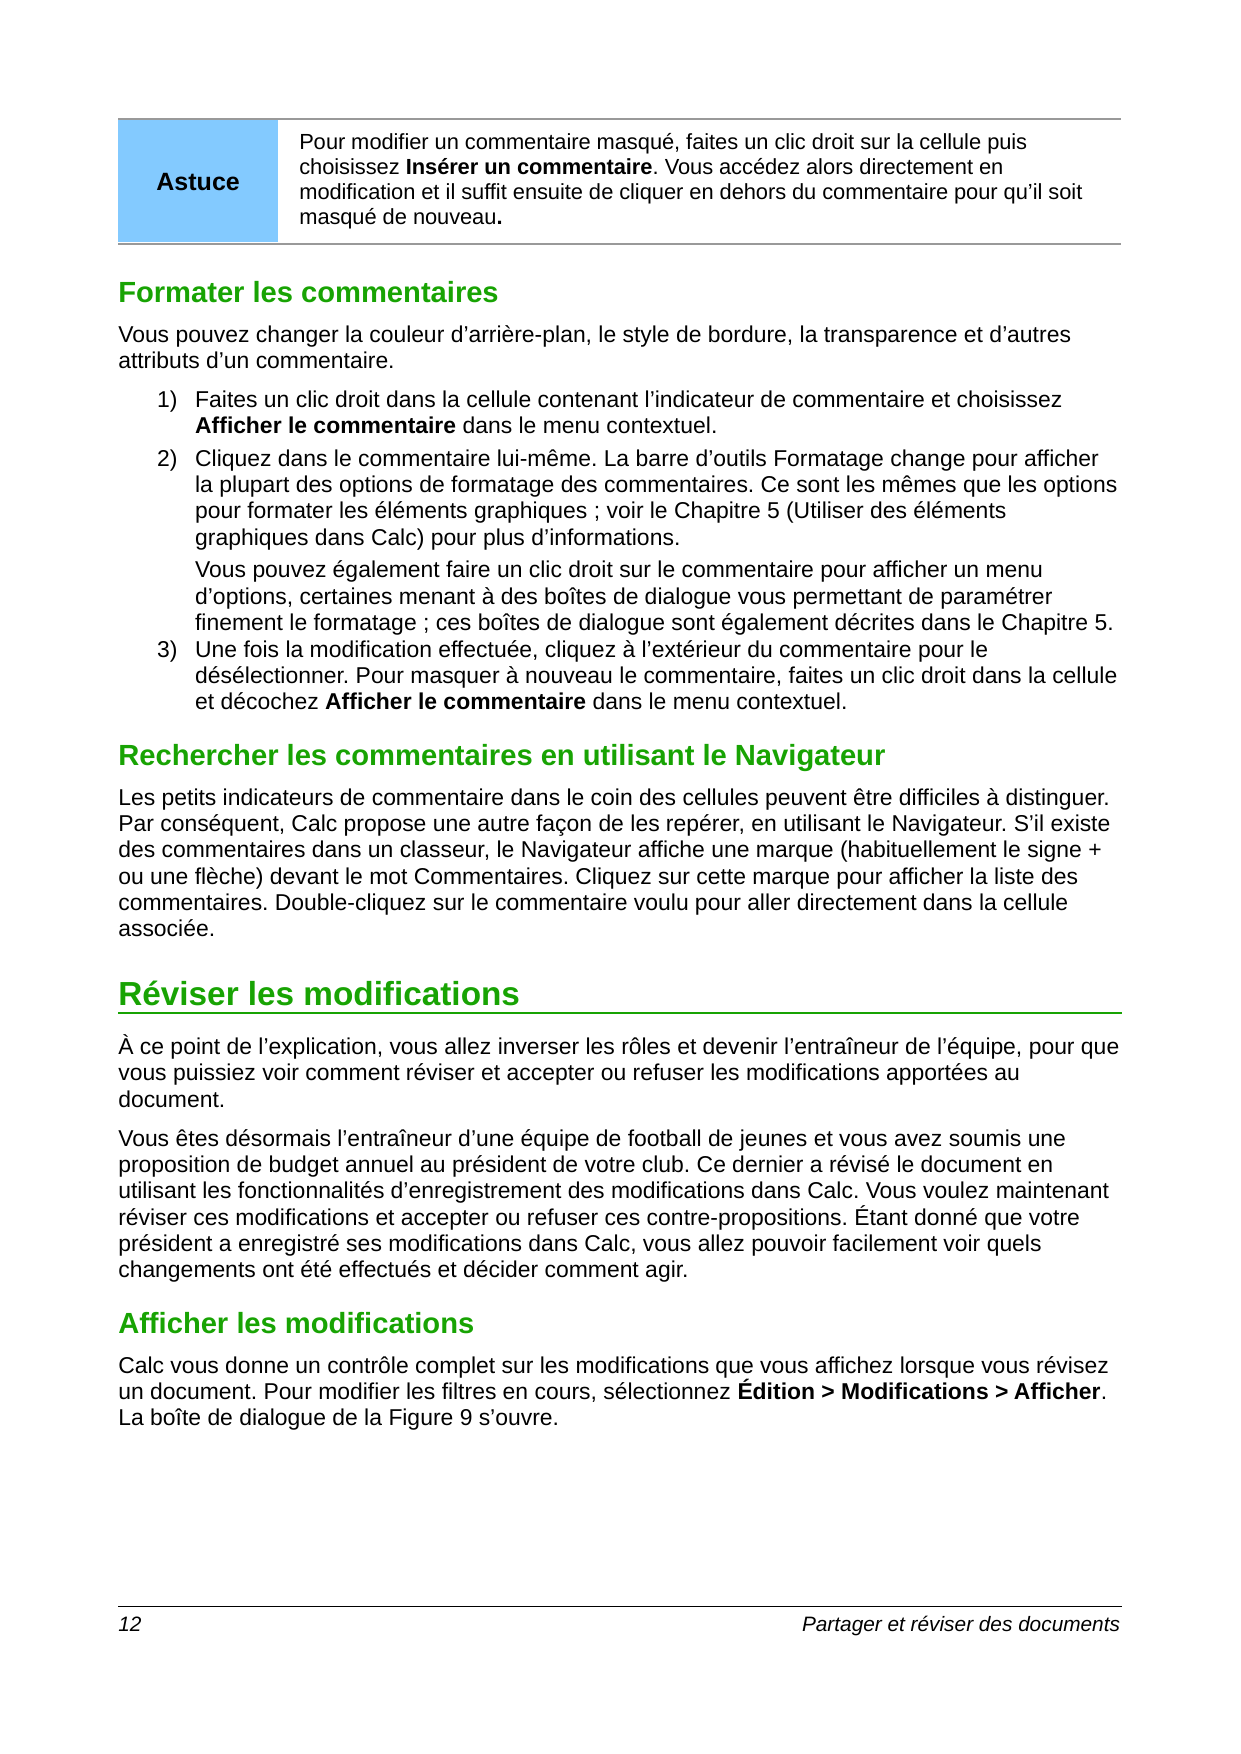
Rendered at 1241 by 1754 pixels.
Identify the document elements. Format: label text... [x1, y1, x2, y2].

text Vous pouvez changer la couleur d’arrière-plan, le style de bordure, la transparence et d’autres attributs d’un commentaire. [118, 321, 1122, 373]
subtitle Afficher les modifications [118, 1306, 1122, 1339]
text Calc vous donne un contrôle complet sur les modifications que vous affichez lorsque vous révisez un document. Pour modifier les filtres en cours, sélectionnez Édition > Modifications > Afficher. La boîte de dialogue de la Figure 9 s’ouvre. [118, 1352, 1122, 1431]
list Vous pouvez également faire un clic droit sur le commentaire pour afficher un menu d’options, certaines menant à des boîtes de dialogue vous permettant de paramétrer finement le formatage ; ces boîtes de dialogue sont également décrites dans le Chapitre 5. [195, 556, 1122, 636]
text À ce point de l’explication, vous allez inverser les rôles et devenir l’entraîneur de l’équipe, pour que vous puissiez voir comment réviser et accepter ou refuser les modifications apportées au document. [118, 1033, 1122, 1112]
subtitle Réviser les modifications [118, 973, 1122, 1012]
list Cliquez dans le commentaire lui-même. La barre d’outils Formatage change pour afficher la plupart des options de formatage des commentaires. Ce sont les mêmes que les options pour formater les éléments graphiques ; voir le Chapitre 5 (Utiliser des éléments graphiques dans Calc) pour plus d’informations. [177, 445, 1122, 550]
subtitle Rechercher les commentaires en utilisant le Navigateur [118, 738, 1122, 771]
list Faites un clic droit dans la cellule contenant l’indicateur de commentaire et choisissez Afficher le commentaire dans le menu contextuel. [177, 386, 1122, 438]
list Une fois la modification effectuée, cliquez à l’extérieur du commentaire pour le désélectionner. Pour masquer à nouveau le commentaire, faites un clic droit dans la cellule et décochez Afficher le commentaire dans le menu contextuel. [177, 636, 1122, 714]
table_header Astuce [118, 120, 278, 242]
text Vous êtes désormais l’entraîneur d’une équipe de football de jeunes et vous avez soumis une proposition de budget annuel au président de votre club. Ce dernier a révisé le document en utilisant les fonctionnalités d’enregistrement des modifications dans Calc. Vous voulez maintenant réviser ces modifications et accepter ou refuser ces contre-propositions. Étant donné que votre président a enregistré ses modifications dans Calc, vous allez pouvoir facilement voir quels changements ont été effectués et décider comment agir. [118, 1124, 1122, 1283]
table_header Pour modifier un commentaire masqué, faites un clic droit sur la cellule puis choisissez Insérer un commentaire. Vous accédez alors directement en modification et il suffit ensuite de cliquer en dehors du commentaire pour qu’il soit masqué de nouveau. [278, 120, 1121, 242]
subtitle Formater les commentaires [118, 275, 1122, 308]
text Les petits indicateurs de commentaire dans le coin des cellules peuvent être difficiles à distinguer. Par conséquent, Calc propose une autre façon de les repérer, en utilisant le Navigateur. S’il existe des commentaires dans un classeur, le Navigateur affiche une marque (habituellement le signe + ou une flèche) devant le mot Commentaires. Cliquez sur cette marque pour afficher la liste des commentaires. Double-cliquez sur le commentaire voulu pour aller directement dans la cellule associée. [118, 783, 1122, 942]
